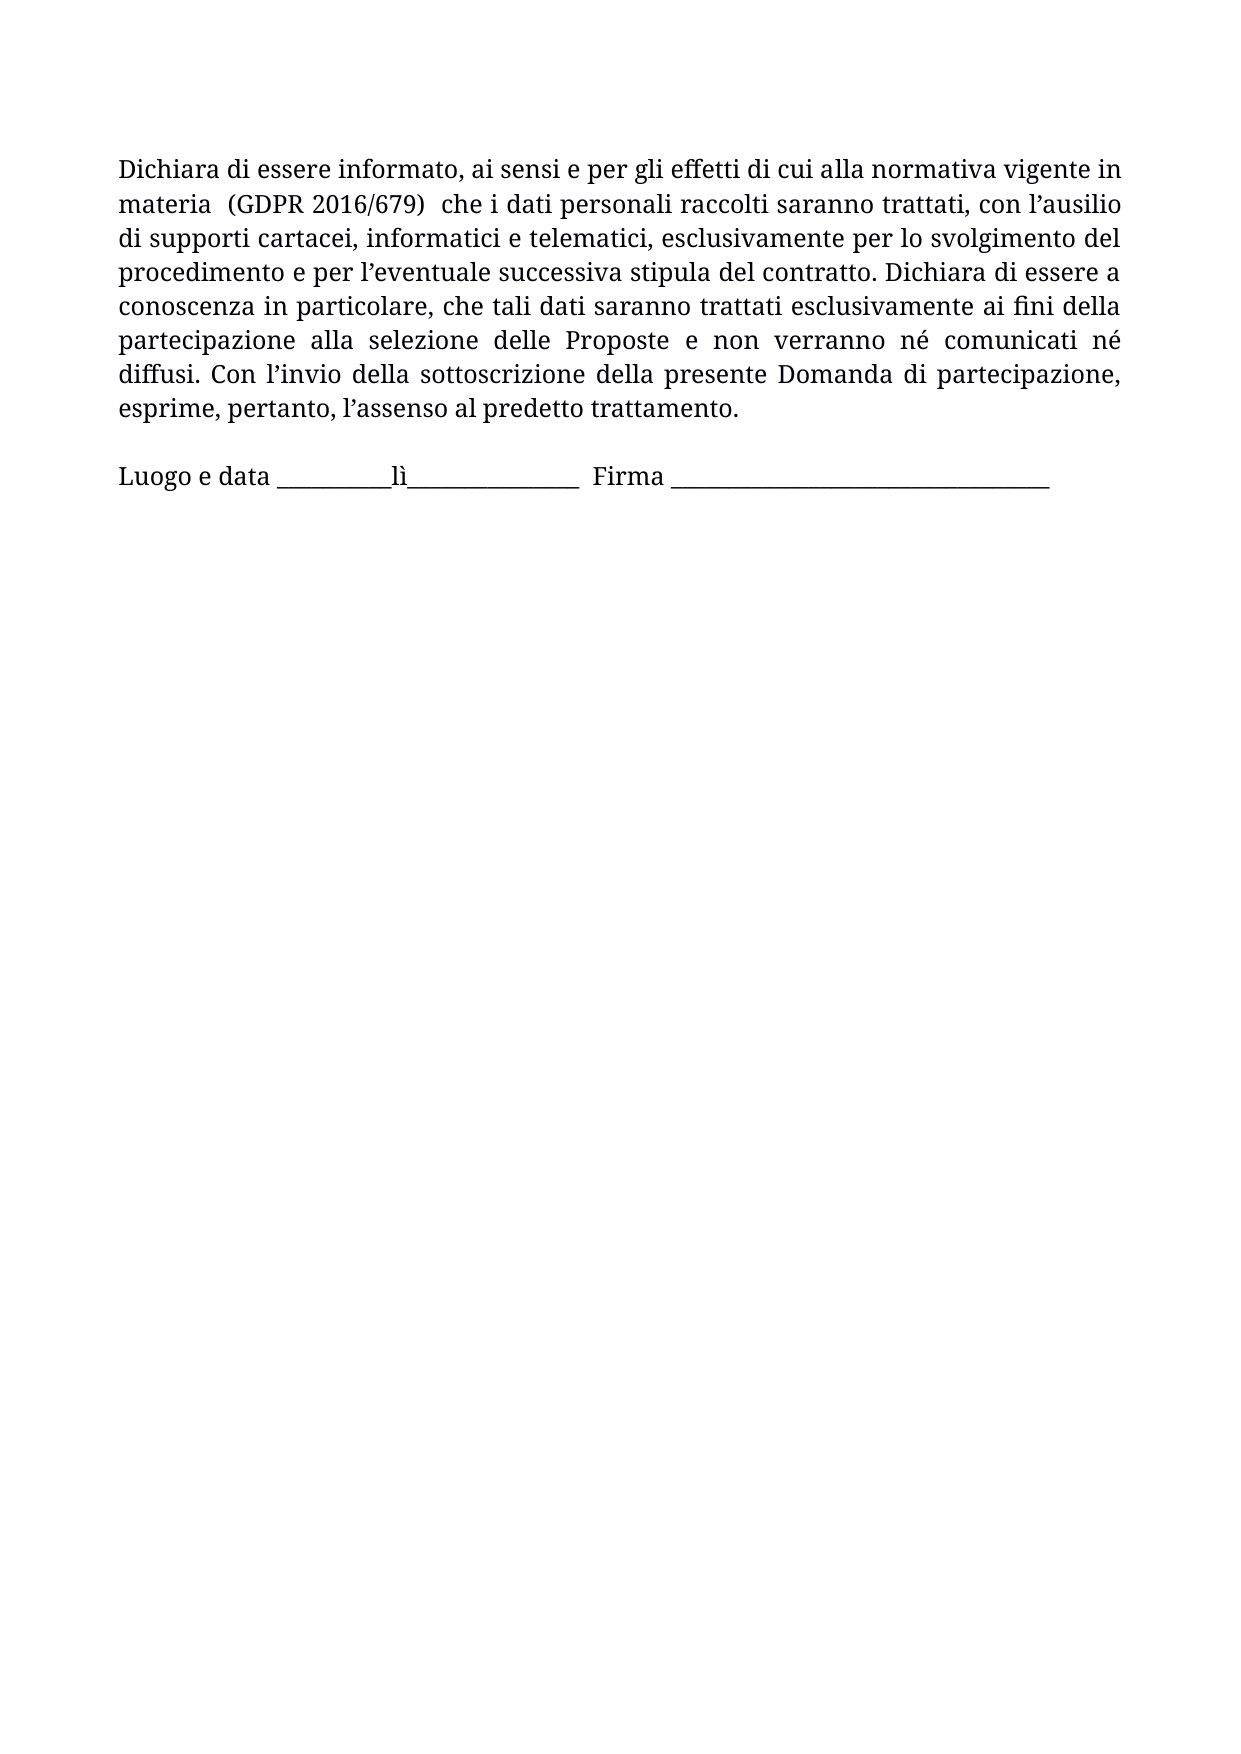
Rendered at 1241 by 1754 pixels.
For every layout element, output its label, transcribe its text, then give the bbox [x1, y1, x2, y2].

text Luogo e data __________lì_______________ Firma _________________________________ [118, 459, 1122, 493]
text Dichiara di essere informato, ai sensi e per gli effetti di cui alla normativa vigente in materia (GDPR 2016/679) che i dati personali raccolti saranno trattati, con l’ausilio di supporti cartacei, informatici e telematici, esclusivamente per lo svolgimento del procedimento e per l’eventuale successiva stipula del contratto. Dichiara di essere a conoscenza in particolare, che tali dati saranno trattati esclusivamente ai fini della partecipazione alla selezione delle Proposte e non verranno né comunicati né diffusi. Con l’invio della sottoscrizione della presente Domanda di partecipazione, esprime, pertanto, l’assenso al predetto trattamento. [118, 152, 1122, 425]
